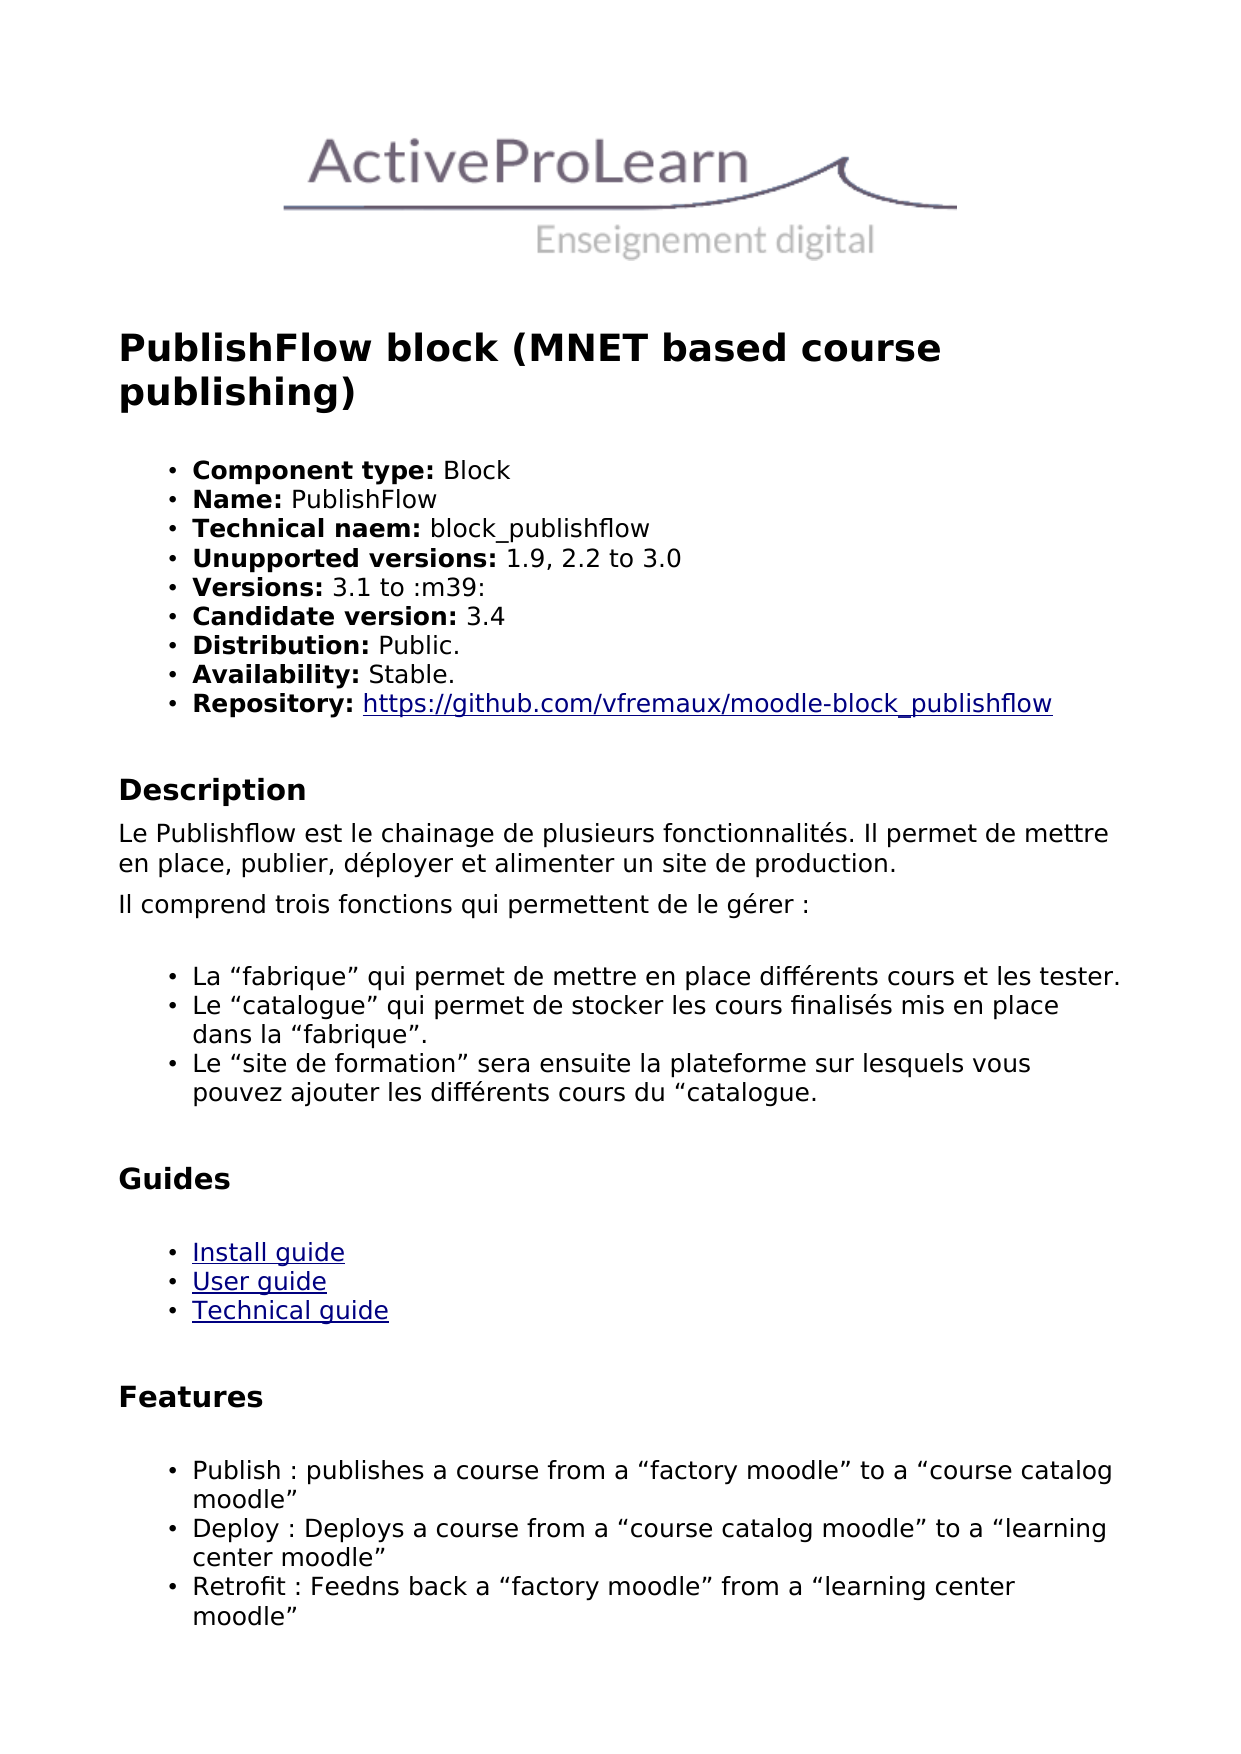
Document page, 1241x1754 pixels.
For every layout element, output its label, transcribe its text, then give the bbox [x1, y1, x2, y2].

picture [283, 118, 957, 261]
list User guide [177, 1267, 1122, 1296]
list Publish : publishes a course from a “factory moodle” to a “course catalog moodle” [177, 1456, 1122, 1514]
list Retrofit : Feedns back a “factory moodle” from a “learning center moodle” [177, 1572, 1122, 1631]
subtitle PublishFlow block (MNET based course publishing) [118, 327, 1122, 414]
list Le “catalogue” qui permet de stocker les cours finalisés mis en place dans la “fabrique”. [177, 991, 1122, 1049]
list Unupported versions: 1.9, 2.2 to 3.0 [177, 544, 1122, 573]
list Technical naem: block_publishflow [177, 514, 1122, 544]
list Distribution: Public. [177, 631, 1122, 660]
list Repository: https://github.com/vfremaux/moodle-block_publishflow [177, 689, 1122, 719]
subtitle Features [118, 1380, 1122, 1414]
list Install guide [177, 1238, 1122, 1267]
list Name: PublishFlow [177, 485, 1122, 514]
subtitle Description [118, 773, 1122, 807]
list Versions: 3.1 to :m39: [177, 573, 1122, 602]
list Availability: Stable. [177, 660, 1122, 689]
list Deploy : Deploys a course from a “course catalog moodle” to a “learning center moodle” [177, 1514, 1122, 1572]
list Le “site de formation” sera ensuite la plateforme sur lesquels vous pouvez ajouter les différents cours du “catalogue. [177, 1049, 1122, 1107]
list Technical guide [177, 1296, 1122, 1325]
list Candidate version: 3.4 [177, 602, 1122, 631]
text Il comprend trois fonctions qui permettent de le gérer : [118, 891, 1122, 920]
list La “fabrique” qui permet de mettre en place différents cours et les tester. [177, 962, 1122, 991]
list Component type: Block [177, 456, 1122, 485]
text Le Publishflow est le chainage de plusieurs fonctionnalités. Il permet de mettre en place, publier, déployer et alimenter un site de production. [118, 820, 1122, 878]
subtitle Guides [118, 1162, 1122, 1196]
